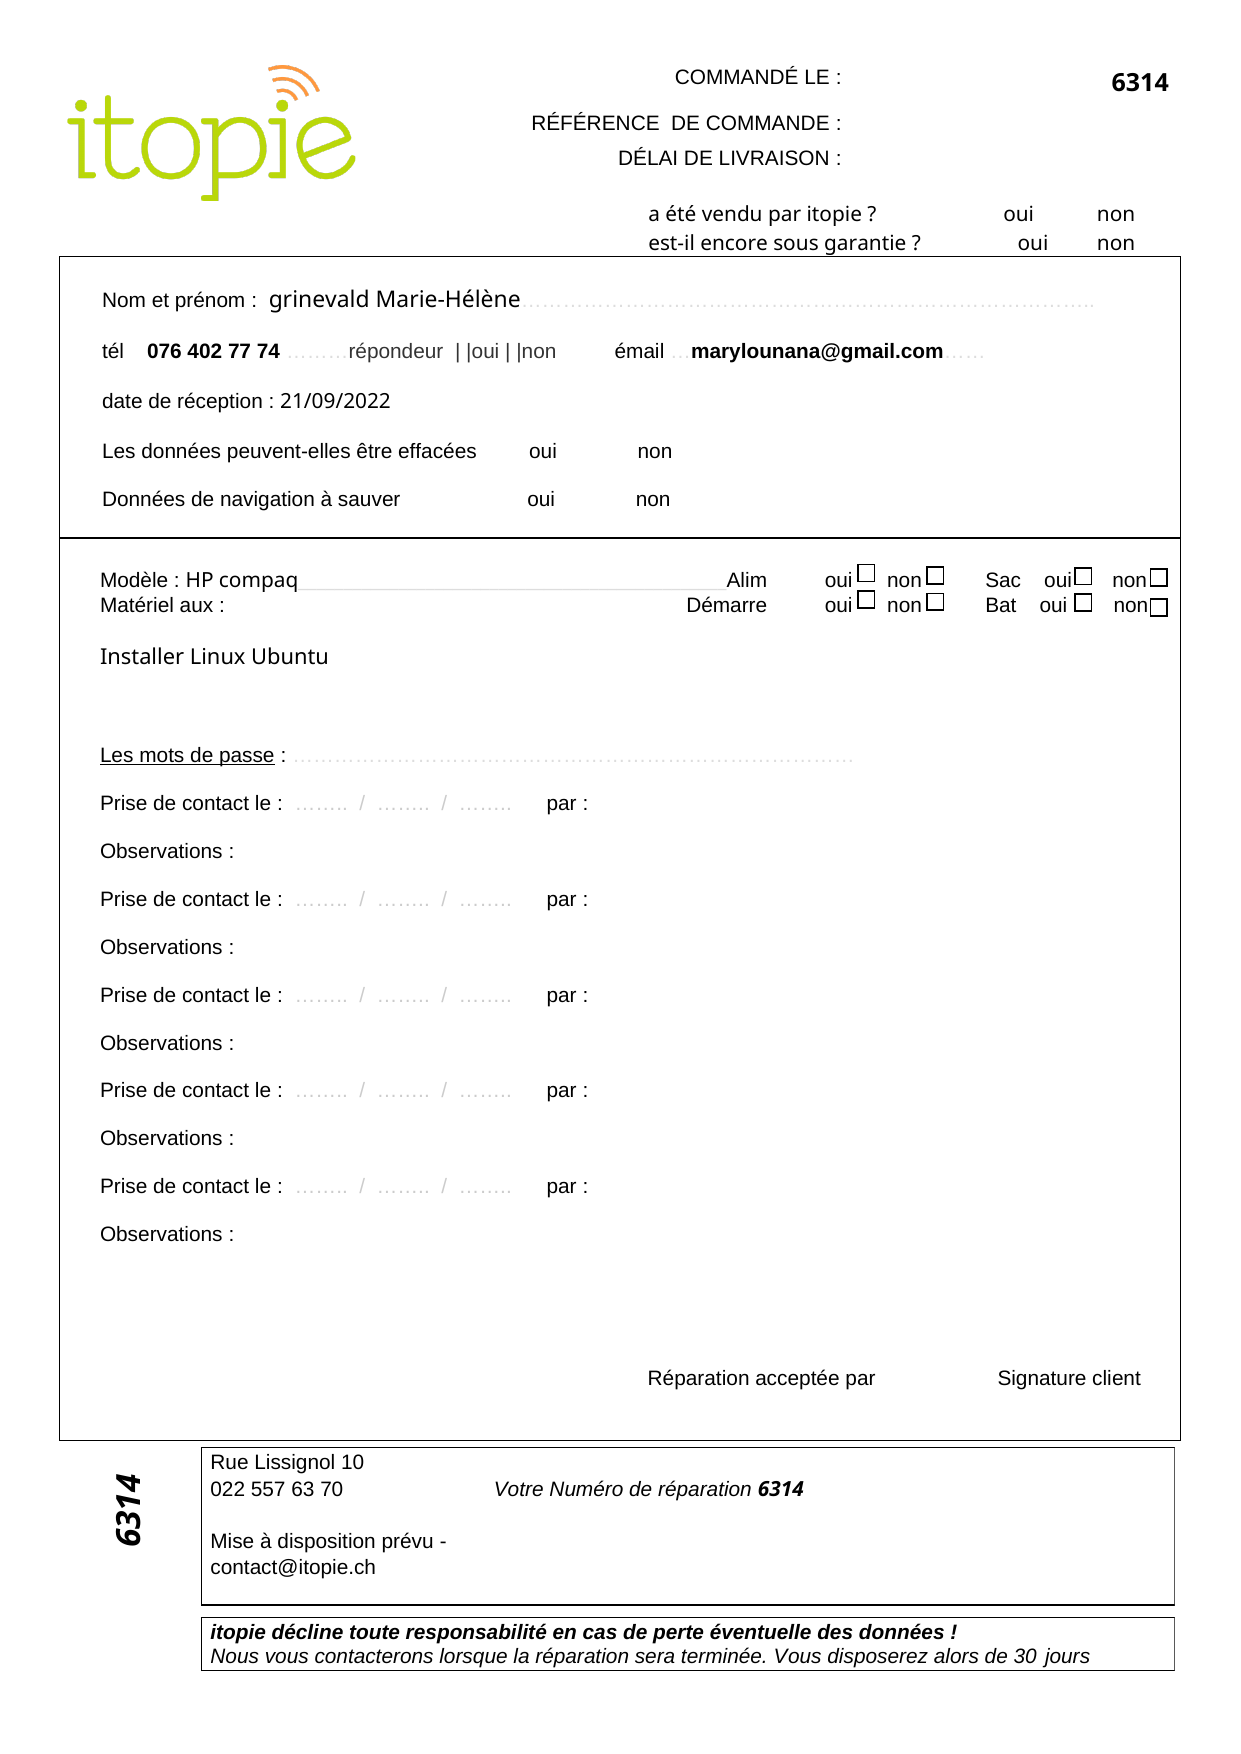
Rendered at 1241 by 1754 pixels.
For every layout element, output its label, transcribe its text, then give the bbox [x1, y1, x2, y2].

text Prise de contact le : …….. / …….. / …….. par : [60, 788, 1180, 815]
text Observations : [60, 1219, 1180, 1246]
text Observations : [60, 1123, 1180, 1150]
text Prise de contact le : …….. / …….. / …….. par : [60, 1075, 1180, 1102]
text Prise de contact le : …….. / …….. / …….. par : [60, 883, 1180, 911]
text est-il encore sous garantie ? oui non [59, 228, 1181, 256]
text Modèle : HP compaq Alim oui non Sac oui non [948, 562, 1180, 590]
text Données de navigation à sauver oui non [60, 484, 1180, 511]
text Modèle : HP compaq Alim oui non Sac oui non [60, 562, 856, 590]
text Installer Linux Ubuntu [60, 638, 1180, 671]
text Observations : [60, 836, 1180, 863]
table_header Rue Lissignol 10 022 557 63 70 Votre Numéro de réparation 6314 Mise à disposition prévu - contact@itopie.ch [195, 1441, 1180, 1611]
table_header 6314 [59, 1441, 195, 1677]
text Réparation acceptée par Signature client [60, 1363, 1180, 1390]
table_cell DÉLAI DE LIVRAISON : [490, 140, 847, 175]
table_header 6314 [847, 59, 1180, 104]
text Prise de contact le : …….. / …….. / …….. par : [60, 979, 1180, 1006]
text Observations : [60, 1027, 1180, 1054]
text a été vendu par itopie ? oui non [59, 199, 1181, 228]
table_header COMMANDÉ LE : [490, 59, 847, 104]
text Observations : [60, 931, 1180, 958]
text Les données peuvent-elles être effacées oui non [60, 436, 1180, 463]
text Matériel aux : Démarre oui non Bat oui non [60, 590, 1180, 617]
text Modèle : HP compaq Alim oui non Sac oui non [879, 562, 925, 590]
text date de réception : 21/09/2022 [60, 383, 1180, 415]
text Prise de contact le : …….. / …….. / …….. par : [60, 1171, 1180, 1198]
text Nom et prénom : grinevald Marie-Hélène……………………………………………………………………….. [60, 280, 1180, 314]
text tél 076 402 77 74 ………répondeur | |oui | |non émail …marylounana@gmail.com…… [60, 335, 1180, 362]
table_cell itopie décline toute responsabilité en cas de perte éventuelle des données ! Nous vous contacterons lorsque la réparation sera terminée. Vous disposerez alors de 30 jours [195, 1611, 1180, 1677]
text Les mots de passe : ……………………………………………………………………… [60, 740, 1180, 767]
table_cell RÉFÉRENCE DE COMMANDE : [490, 105, 847, 140]
table_cell [847, 140, 1180, 175]
picture [67, 65, 356, 201]
table_cell [847, 105, 1180, 140]
